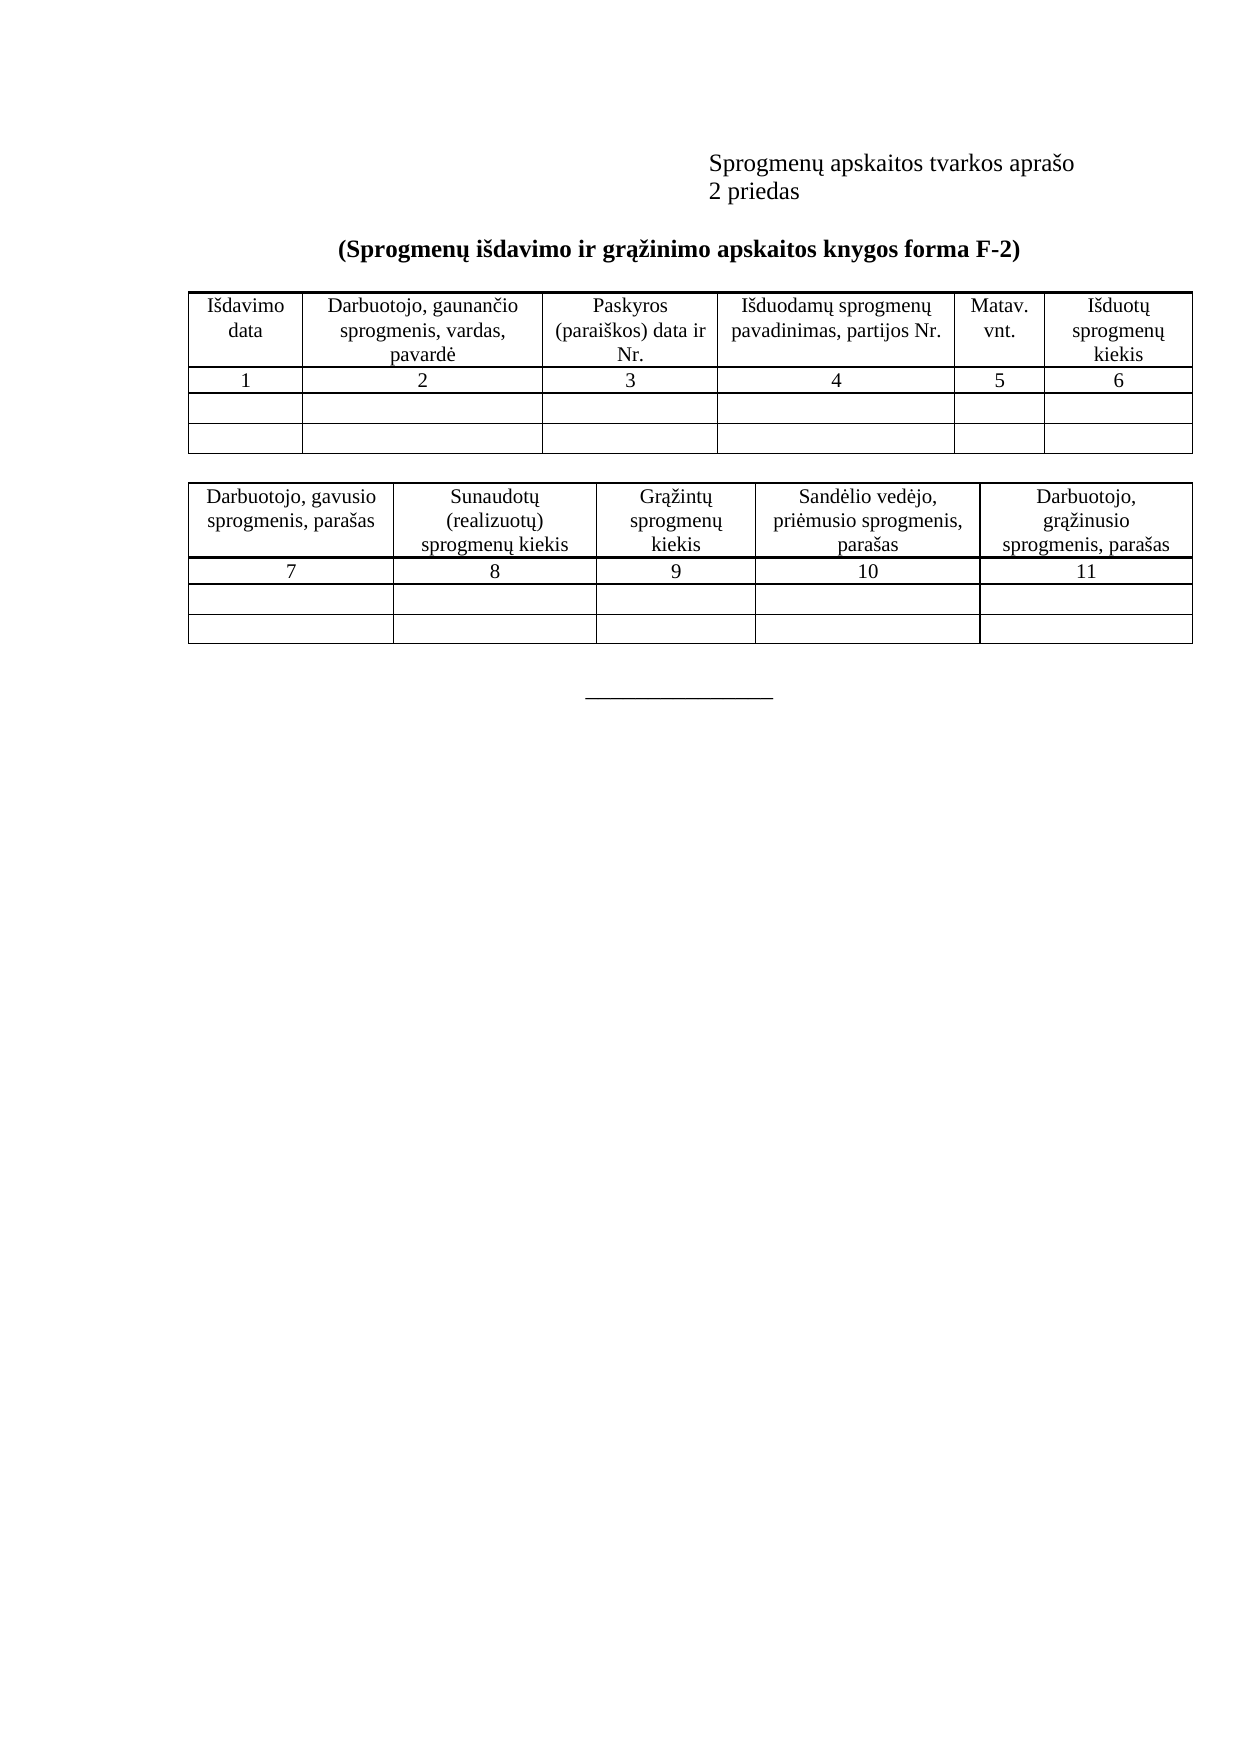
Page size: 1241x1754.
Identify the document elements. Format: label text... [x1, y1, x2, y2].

table_cell 9 [597, 559, 755, 583]
table_cell [394, 585, 596, 613]
table_cell [543, 424, 717, 452]
table_cell 11 [981, 559, 1192, 583]
table_header Sandėlio vedėjo, priėmusio sprogmenis, parašas [756, 484, 979, 556]
table_header Išdavimo data [189, 294, 302, 366]
table_cell [597, 615, 755, 643]
table_cell 8 [394, 559, 596, 583]
table_cell [756, 585, 979, 613]
table_cell [394, 615, 596, 643]
table_cell 5 [955, 368, 1044, 392]
text _______________ [177, 673, 1181, 702]
table_header Matav. vnt. [955, 294, 1044, 366]
table_header Darbuotojo, grąžinusio sprogmenis, parašas [981, 484, 1192, 556]
table_cell [955, 424, 1044, 452]
table_cell [543, 394, 717, 423]
table_cell [981, 615, 1192, 643]
text 2 priedas [709, 176, 1181, 205]
table_cell [189, 585, 393, 613]
table_header Paskyros (paraiškos) data ir Nr. [543, 294, 717, 366]
table_cell [1045, 394, 1192, 423]
table_header Išduotų sprogmenų kiekis [1045, 294, 1192, 366]
table_cell [718, 394, 954, 423]
table_cell 2 [303, 368, 542, 392]
table_cell [597, 585, 755, 613]
table_header Sunaudotų (realizuotų) sprogmenų kiekis [394, 484, 596, 556]
text (Sprogmenų išdavimo ir grąžinimo apskaitos knygos forma F-2) [177, 234, 1181, 263]
table_cell [1045, 424, 1192, 452]
table_cell [756, 615, 979, 643]
table_header Darbuotojo, gaunančio sprogmenis, vardas, pavardė [303, 294, 542, 366]
table_cell [189, 394, 302, 423]
table_cell [981, 585, 1192, 613]
table_cell [955, 394, 1044, 423]
table_header Grąžintų sprogmenų kiekis [597, 484, 755, 556]
table_cell [189, 424, 302, 452]
table_cell [303, 424, 542, 452]
table_cell [718, 424, 954, 452]
table_cell 4 [718, 368, 954, 392]
table_cell [303, 394, 542, 423]
table_cell 10 [756, 559, 979, 583]
table_cell 1 [189, 368, 302, 392]
table_cell 3 [543, 368, 717, 392]
table_header Darbuotojo, gavusio sprogmenis, parašas [189, 484, 393, 556]
table_cell 6 [1045, 368, 1192, 392]
table_cell 7 [189, 559, 393, 583]
text Sprogmenų apskaitos tvarkos aprašo [709, 148, 1181, 176]
table_cell [189, 615, 393, 643]
table_header Išduodamų sprogmenų pavadinimas, partijos Nr. [718, 294, 954, 366]
